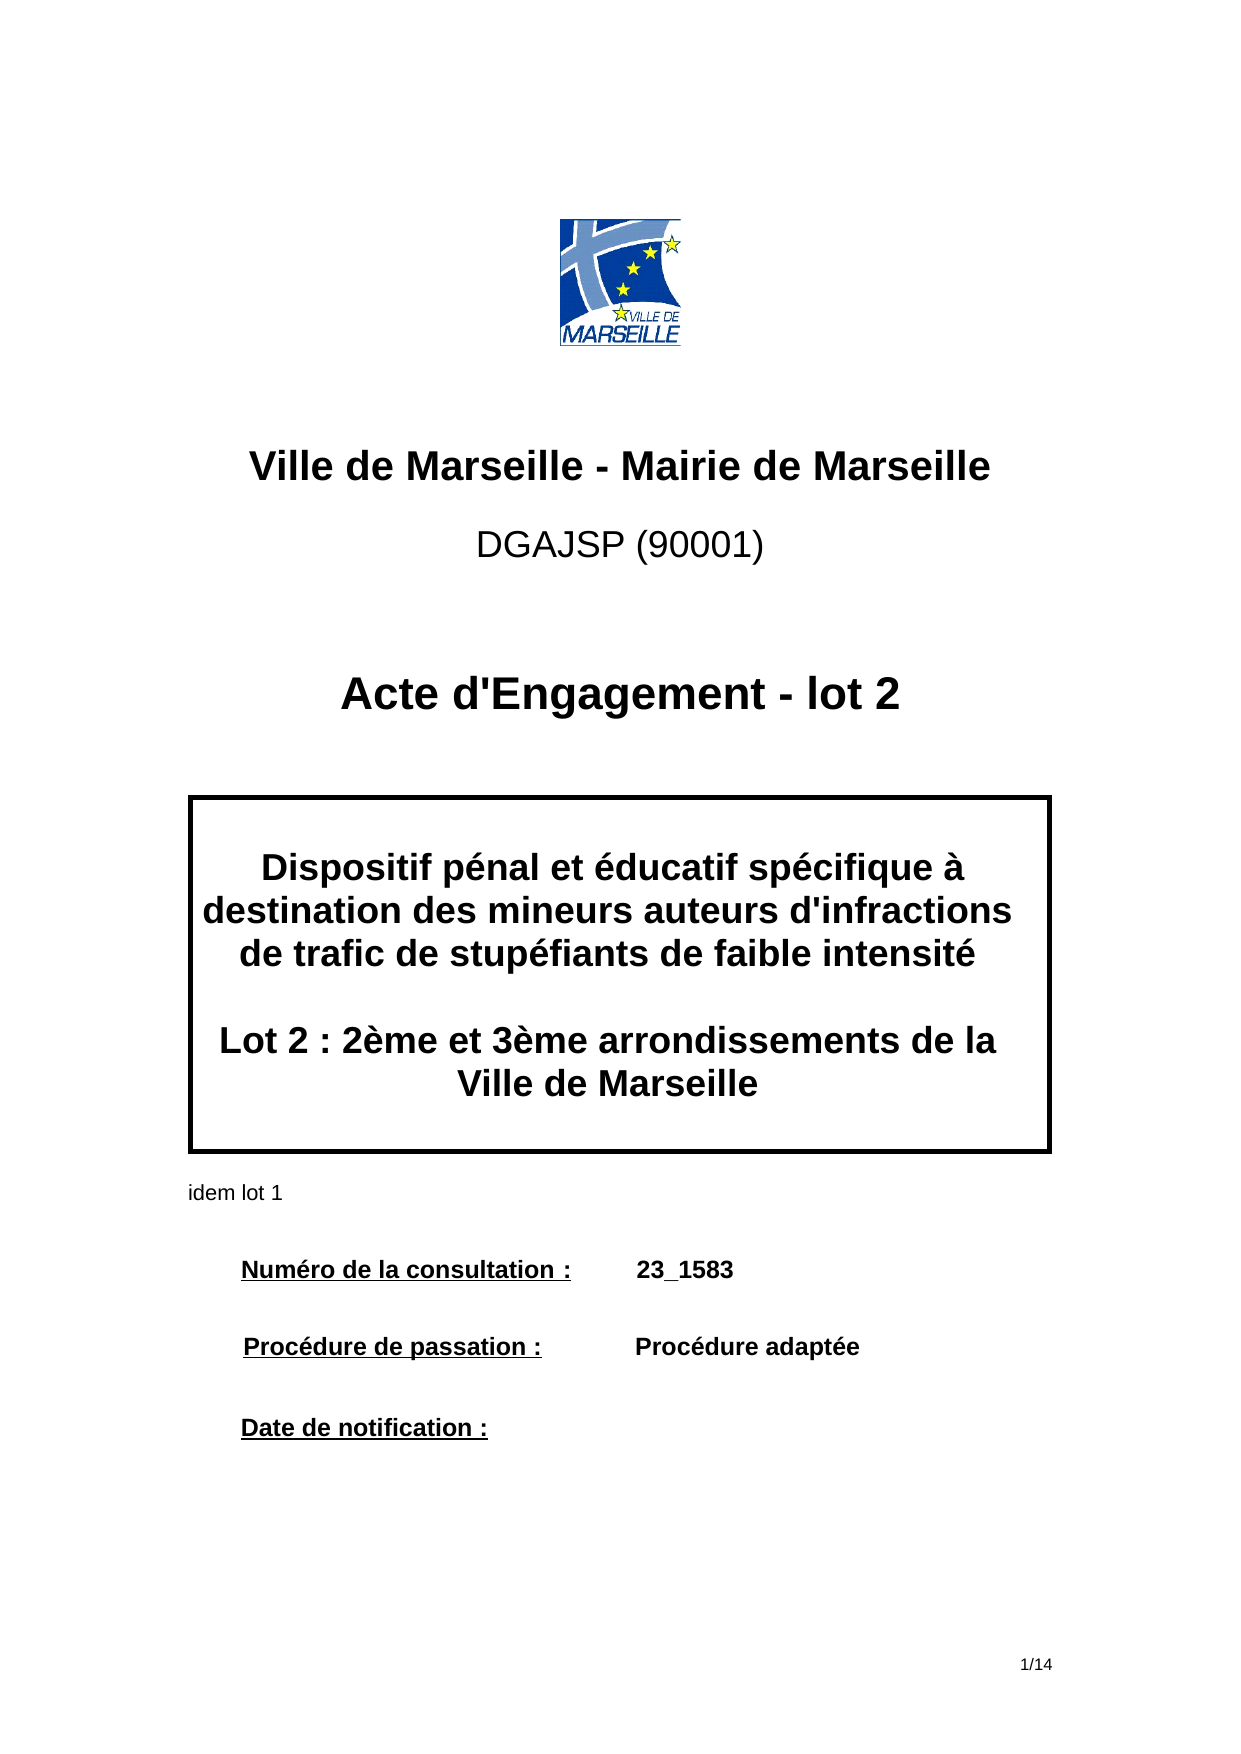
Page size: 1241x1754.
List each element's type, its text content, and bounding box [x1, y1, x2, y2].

text Numéro de la consultation : 23_1583 [241, 1255, 1052, 1284]
text DGAJSP (90001) [188, 523, 1052, 566]
text Date de notification : [241, 1413, 1052, 1442]
text Procédure de passation : Procédure adaptée [243, 1332, 1052, 1361]
text Dispositif pénal et éducatif spécifique à destination des mineurs auteurs d'infractions de trafic de stupéfiants de faible intensité [193, 838, 1047, 975]
text Acte d'Engagement - lot 2 [188, 667, 1052, 719]
text Ville de Marseille - Mairie de Marseille [188, 441, 1052, 489]
text idem lot 1 [188, 1180, 1052, 1205]
text Lot 2 : 2ème et 3ème arrondissements de la Ville de Marseille [193, 1011, 1047, 1104]
